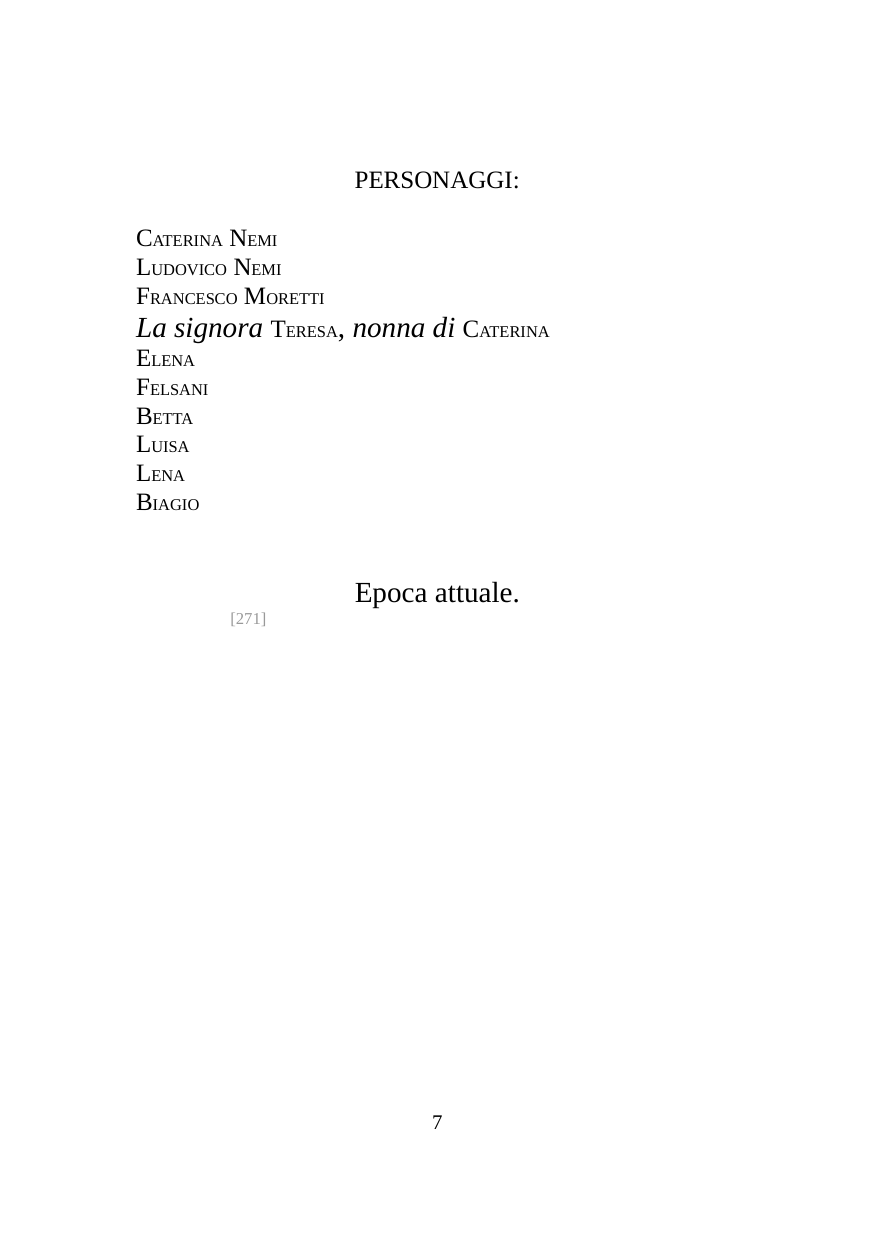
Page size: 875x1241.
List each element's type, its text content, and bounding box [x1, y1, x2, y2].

text Francesco Moretti [136, 281, 768, 310]
text [271] [230, 608, 644, 628]
text La signora Teresa, nonna di Caterina [136, 310, 768, 343]
text Lena [136, 458, 768, 487]
text Epoca attuale. [106, 575, 768, 608]
text Caterina Nemi [136, 223, 768, 252]
text Biagio [136, 487, 768, 516]
subtitle PERSONAGGI: [106, 165, 768, 194]
text Luisa [136, 429, 768, 458]
text Ludovico Nemi [136, 252, 768, 281]
text Elena [136, 343, 768, 372]
text Betta [136, 401, 768, 429]
text Felsani [136, 372, 768, 401]
